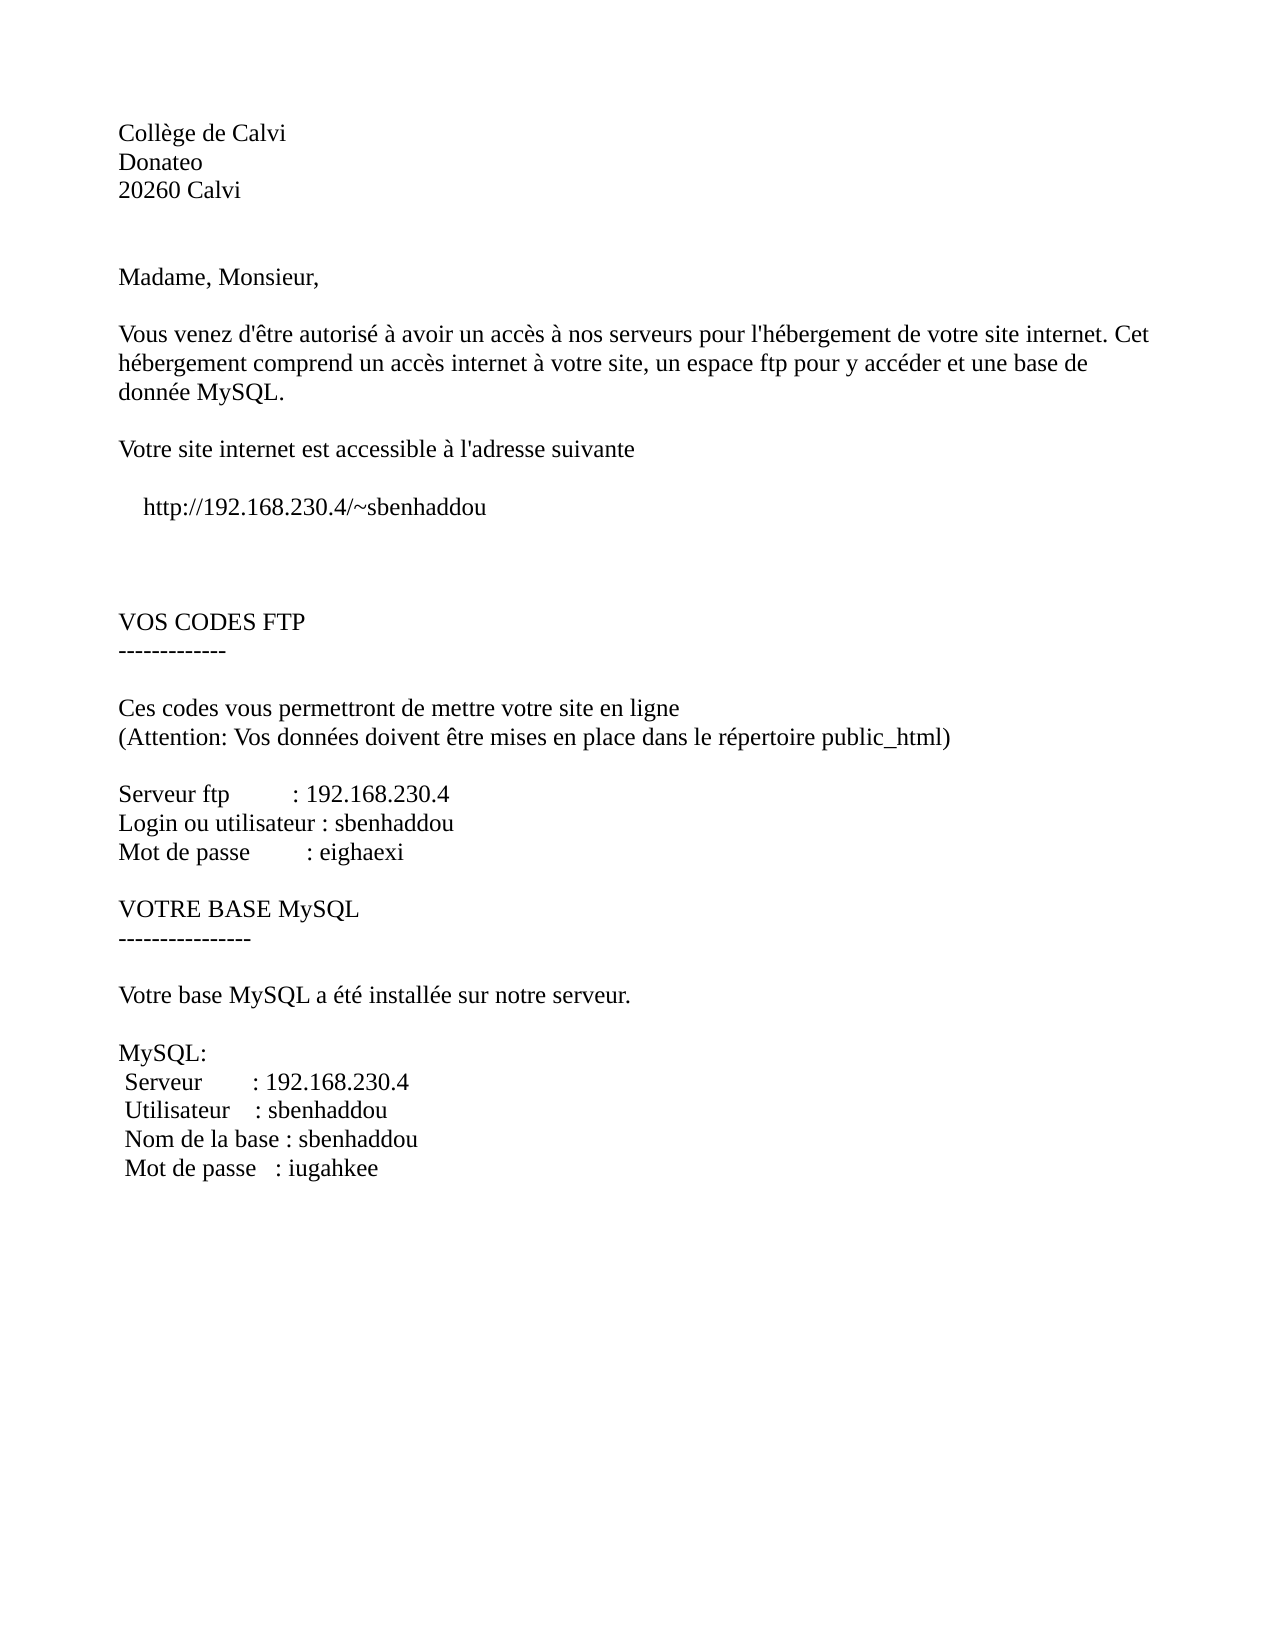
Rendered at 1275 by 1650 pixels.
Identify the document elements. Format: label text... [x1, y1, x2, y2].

text VOTRE BASE MySQL [118, 894, 1157, 923]
text Donateo [118, 147, 1157, 176]
text Collège de Calvi [118, 118, 1157, 147]
text Votre base MySQL a été installée sur notre serveur. [118, 981, 1157, 1009]
text Utilisateur : sbenhaddou [118, 1096, 1157, 1124]
text MySQL: [118, 1038, 1157, 1067]
text Mot de passe : eighaexi [118, 837, 1157, 866]
text Nom de la base : sbenhaddou [118, 1124, 1157, 1153]
text Vous venez d'être autorisé à avoir un accès à nos serveurs pour l'hébergement de votre site internet. Cet hébergement comprend un accès internet à votre site, un espace ftp pour y accéder et une base de donnée MySQL. [118, 319, 1157, 406]
text ------------- [118, 636, 1157, 664]
text Madame, Monsieur, [118, 262, 1157, 291]
text http://192.168.230.4/~sbenhaddou [118, 492, 1157, 521]
text VOS CODES FTP [118, 607, 1157, 636]
text Votre site internet est accessible à l'adresse suivante [118, 434, 1157, 463]
text 20260 Calvi [118, 176, 1157, 204]
text Ces codes vous permettront de mettre votre site en ligne [118, 693, 1157, 722]
text Serveur : 192.168.230.4 [118, 1067, 1157, 1096]
text (Attention: Vos données doivent être mises en place dans le répertoire public_html) [118, 722, 1157, 751]
text Mot de passe : iugahkee [118, 1153, 1157, 1182]
text Login ou utilisateur : sbenhaddou [118, 808, 1157, 837]
text ---------------- [118, 923, 1157, 952]
text Serveur ftp : 192.168.230.4 [118, 779, 1157, 808]
